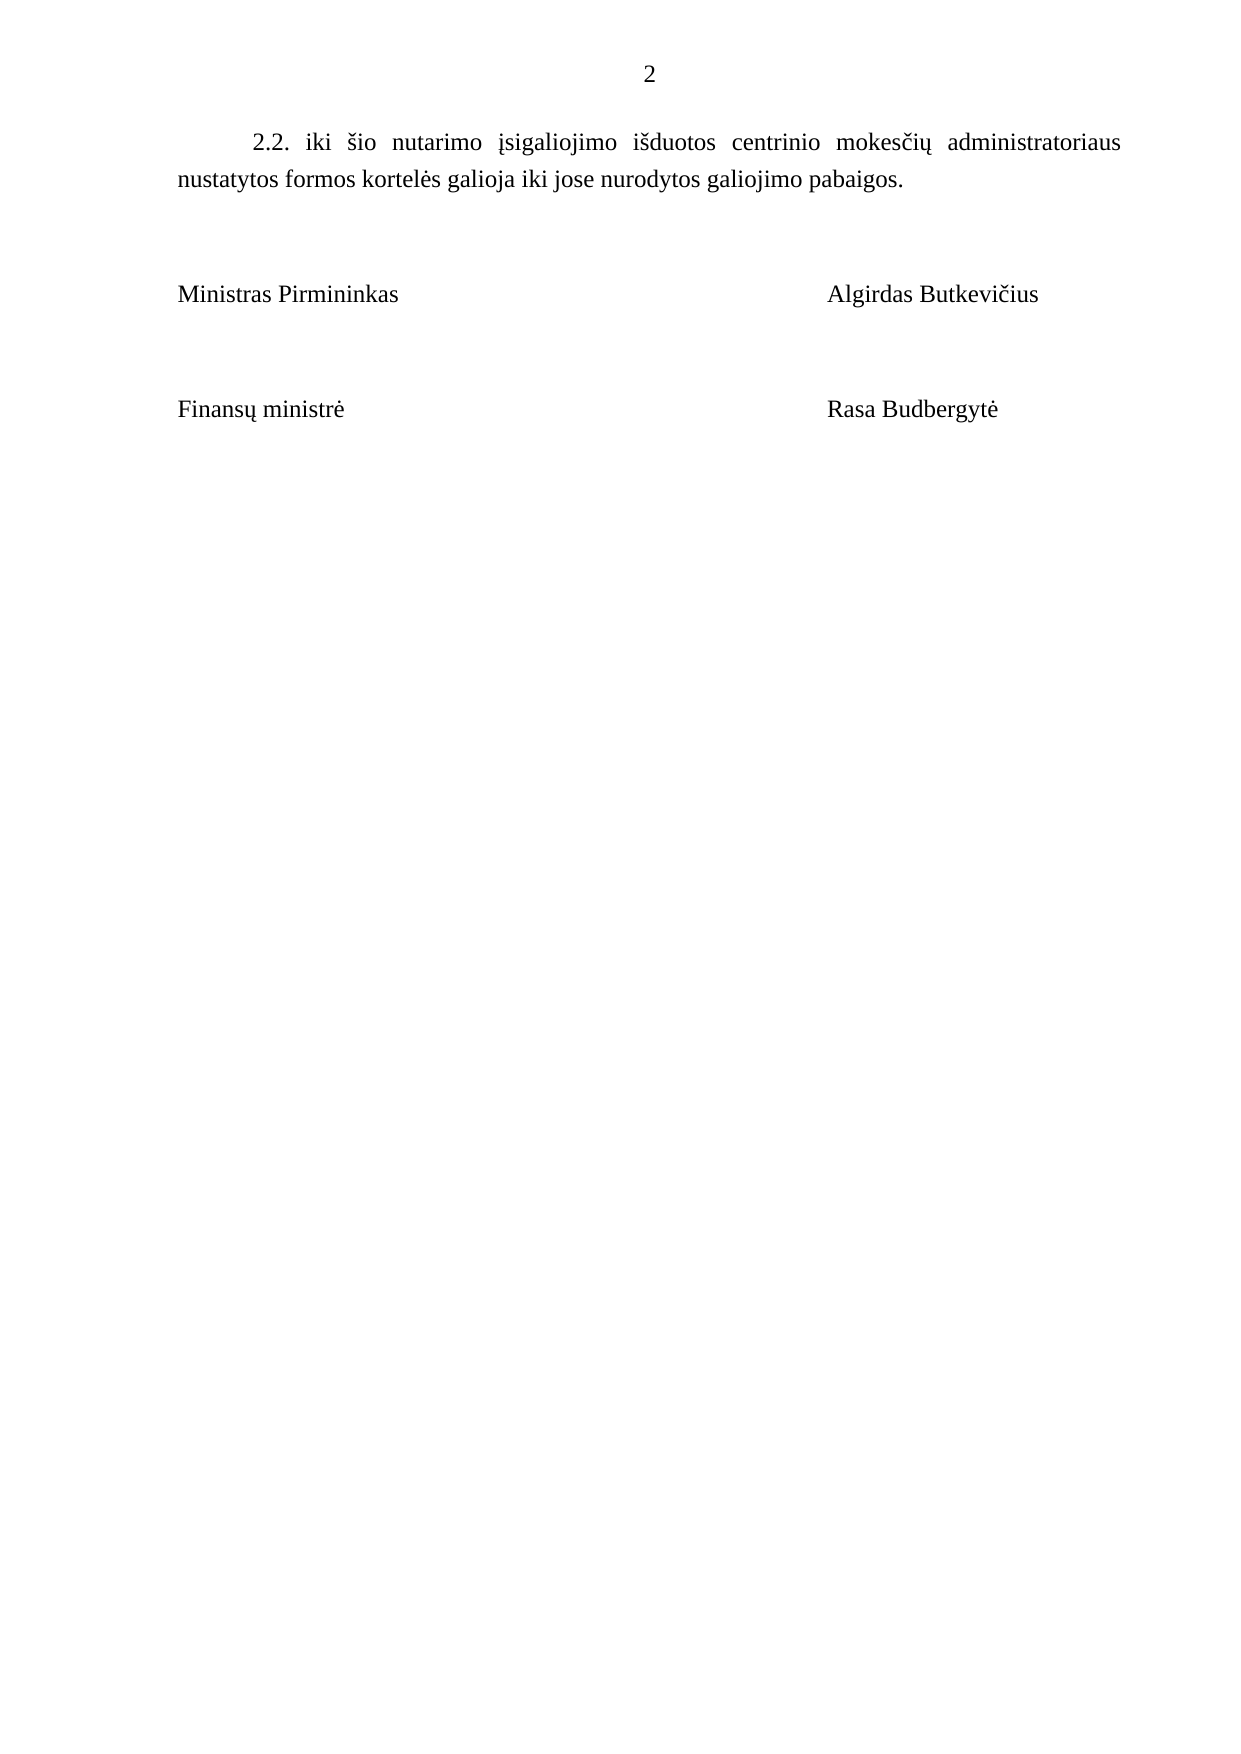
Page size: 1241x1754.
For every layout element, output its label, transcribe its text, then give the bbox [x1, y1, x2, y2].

text Ministras Pirmininkas Algirdas Butkevičius [177, 279, 1122, 308]
text 2.2. iki šio nutarimo įsigaliojimo išduotos centrinio mokesčių administratoriaus nustatytos formos kortelės galioja iki jose nurodytos galiojimo pabaigos. [177, 118, 1122, 193]
text Finansų ministrė Rasa Budbergytė [177, 394, 1122, 423]
